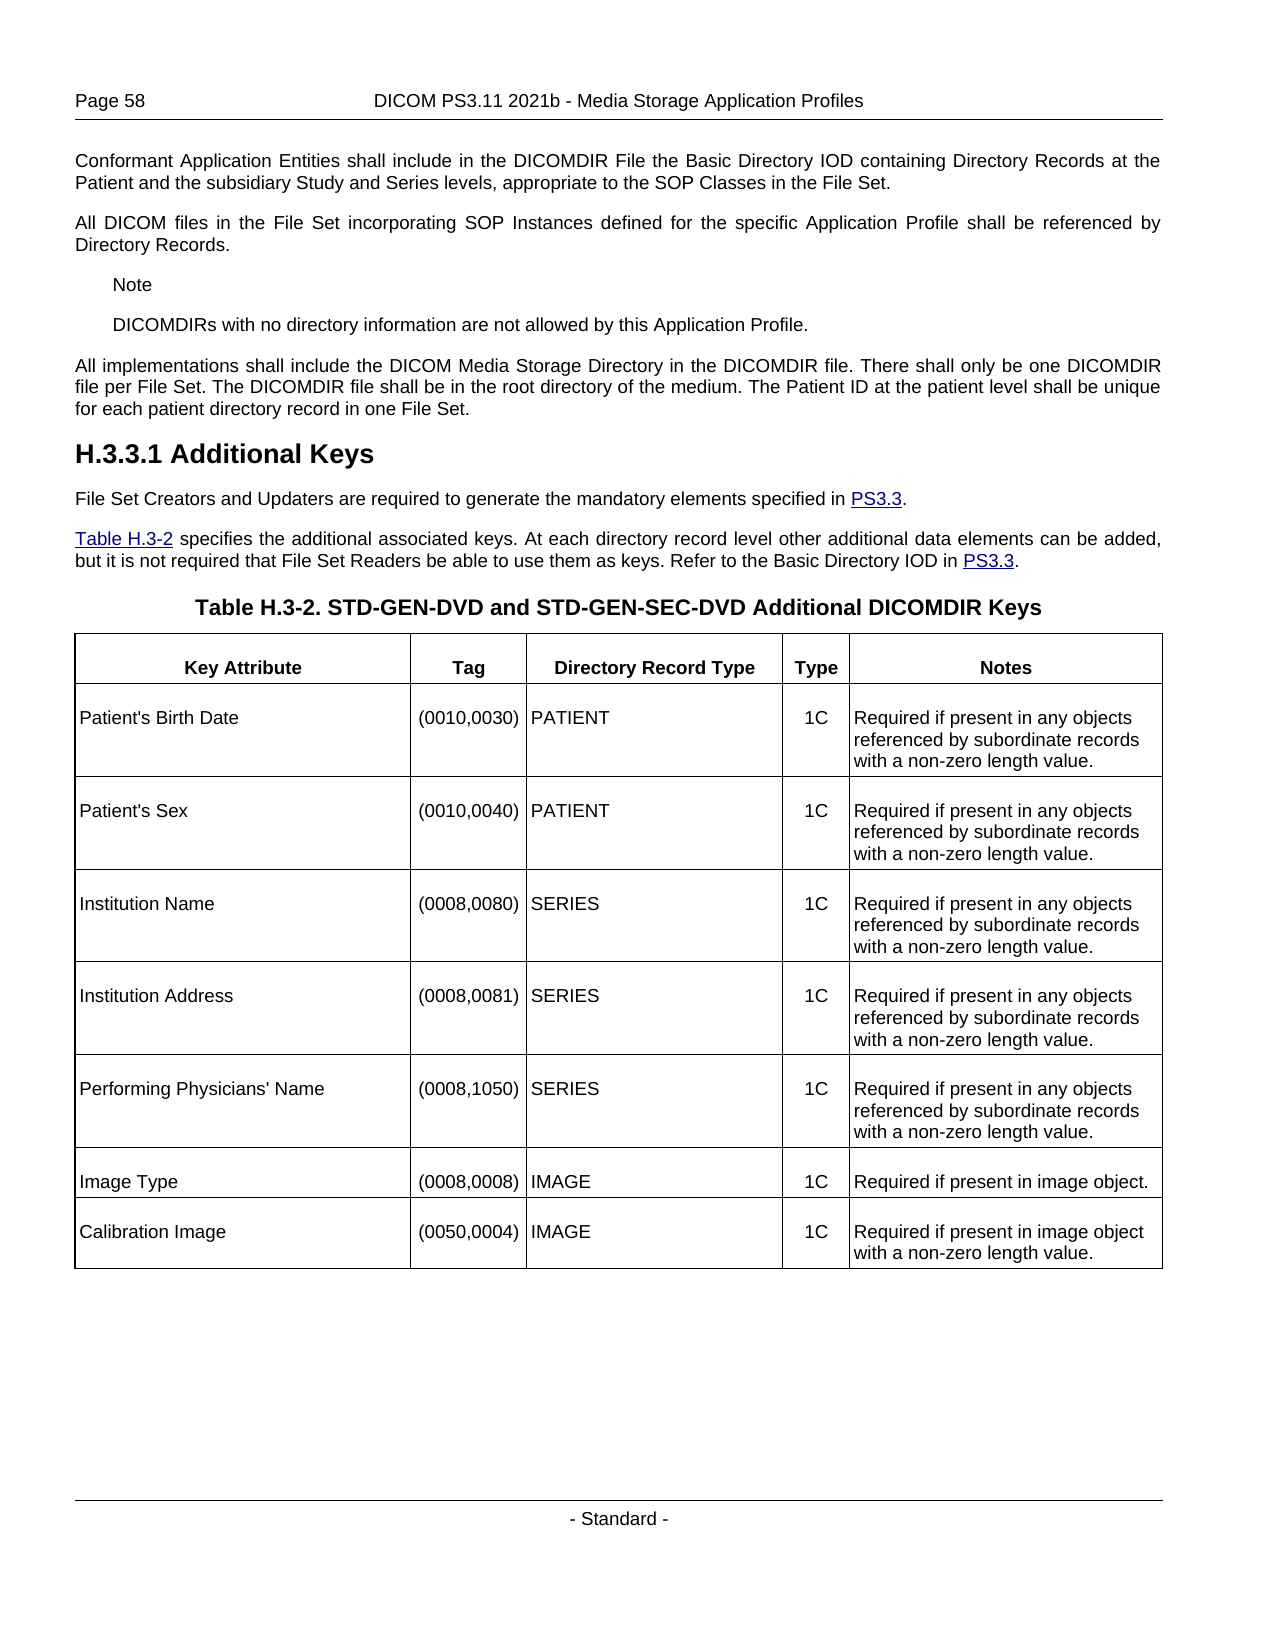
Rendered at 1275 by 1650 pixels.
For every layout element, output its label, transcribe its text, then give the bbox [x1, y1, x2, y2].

table_cell Required if present in any objects referenced by subordinate records with a non-zero length value. [850, 962, 1162, 1054]
text All DICOM files in the File Set incorporating SOP Instances defined for the specific Application Profile shall be referenced by Directory Records. [75, 212, 1162, 255]
table_cell 1C [783, 777, 849, 868]
text File Set Creators and Updaters are required to generate the mandatory elements specified in PS3.3. [75, 488, 1162, 509]
table_cell (0008,0081) [411, 962, 526, 1054]
table_cell (0010,0030) [411, 684, 526, 776]
table_header Tag [411, 634, 526, 683]
table_cell Required if present in any objects referenced by subordinate records with a non-zero length value. [850, 870, 1162, 961]
text H.3.3.1 Additional Keys [75, 438, 1162, 469]
table_cell SERIES [527, 962, 782, 1054]
table_cell 1C [783, 1148, 849, 1197]
table_cell Required if present in any objects referenced by subordinate records with a non-zero length value. [850, 777, 1162, 868]
table_header Type [783, 634, 849, 683]
table_cell 1C [783, 1198, 849, 1268]
table_cell Patient's Sex [76, 777, 410, 868]
table_cell IMAGE [527, 1198, 782, 1268]
table_cell IMAGE [527, 1148, 782, 1197]
table_cell (0010,0040) [411, 777, 526, 868]
table_header Directory Record Type [527, 634, 782, 683]
table_cell Image Type [76, 1148, 410, 1197]
table_cell Required if present in any objects referenced by subordinate records with a non-zero length value. [850, 684, 1162, 776]
table_cell Required if present in any objects referenced by subordinate records with a non-zero length value. [850, 1055, 1162, 1147]
table_cell Patient's Birth Date [76, 684, 410, 776]
table_cell Performing Physicians' Name [76, 1055, 410, 1147]
table_cell 1C [783, 962, 849, 1054]
table_cell 1C [783, 870, 849, 961]
text All implementations shall include the DICOM Media Storage Directory in the DICOMDIR file. There shall only be one DICOMDIR file per File Set. The DICOMDIR file shall be in the root directory of the medium. The Patient ID at the patient level shall be unique for each patient directory record in one File Set. [75, 354, 1162, 419]
text DICOMDIRs with no directory information are not allowed by this Application Profile. [112, 314, 1125, 336]
table_cell SERIES [527, 1055, 782, 1147]
table_cell PATIENT [527, 684, 782, 776]
text Table H.3-2. STD-GEN-DVD and STD-GEN-SEC-DVD Additional DICOMDIR Keys [75, 594, 1162, 619]
table_cell Calibration Image [76, 1198, 410, 1268]
text Note [112, 274, 1125, 295]
table_cell PATIENT [527, 777, 782, 868]
table_cell 1C [783, 1055, 849, 1147]
table_cell 1C [783, 684, 849, 776]
text Conformant Application Entities shall include in the DICOMDIR File the Basic Directory IOD containing Directory Records at the Patient and the subsidiary Study and Series levels, appropriate to the SOP Classes in the File Set. [75, 150, 1162, 193]
table_cell (0050,0004) [411, 1198, 526, 1268]
table_cell Institution Address [76, 962, 410, 1054]
table_cell (0008,0080) [411, 870, 526, 961]
table_cell SERIES [527, 870, 782, 961]
table_header Key Attribute [76, 634, 410, 683]
table_cell (0008,0008) [411, 1148, 526, 1197]
table_cell Institution Name [76, 870, 410, 961]
table_cell Required if present in image object. [850, 1148, 1162, 1197]
table_header Notes [850, 634, 1162, 683]
text Table H.3-2 specifies the additional associated keys. At each directory record level other additional data elements can be added, but it is not required that File Set Readers be able to use them as keys. Refer to the Basic Directory IOD in PS3.3. [75, 528, 1162, 571]
table_cell Required if present in image object with a non-zero length value. [850, 1198, 1162, 1268]
table_cell (0008,1050) [411, 1055, 526, 1147]
